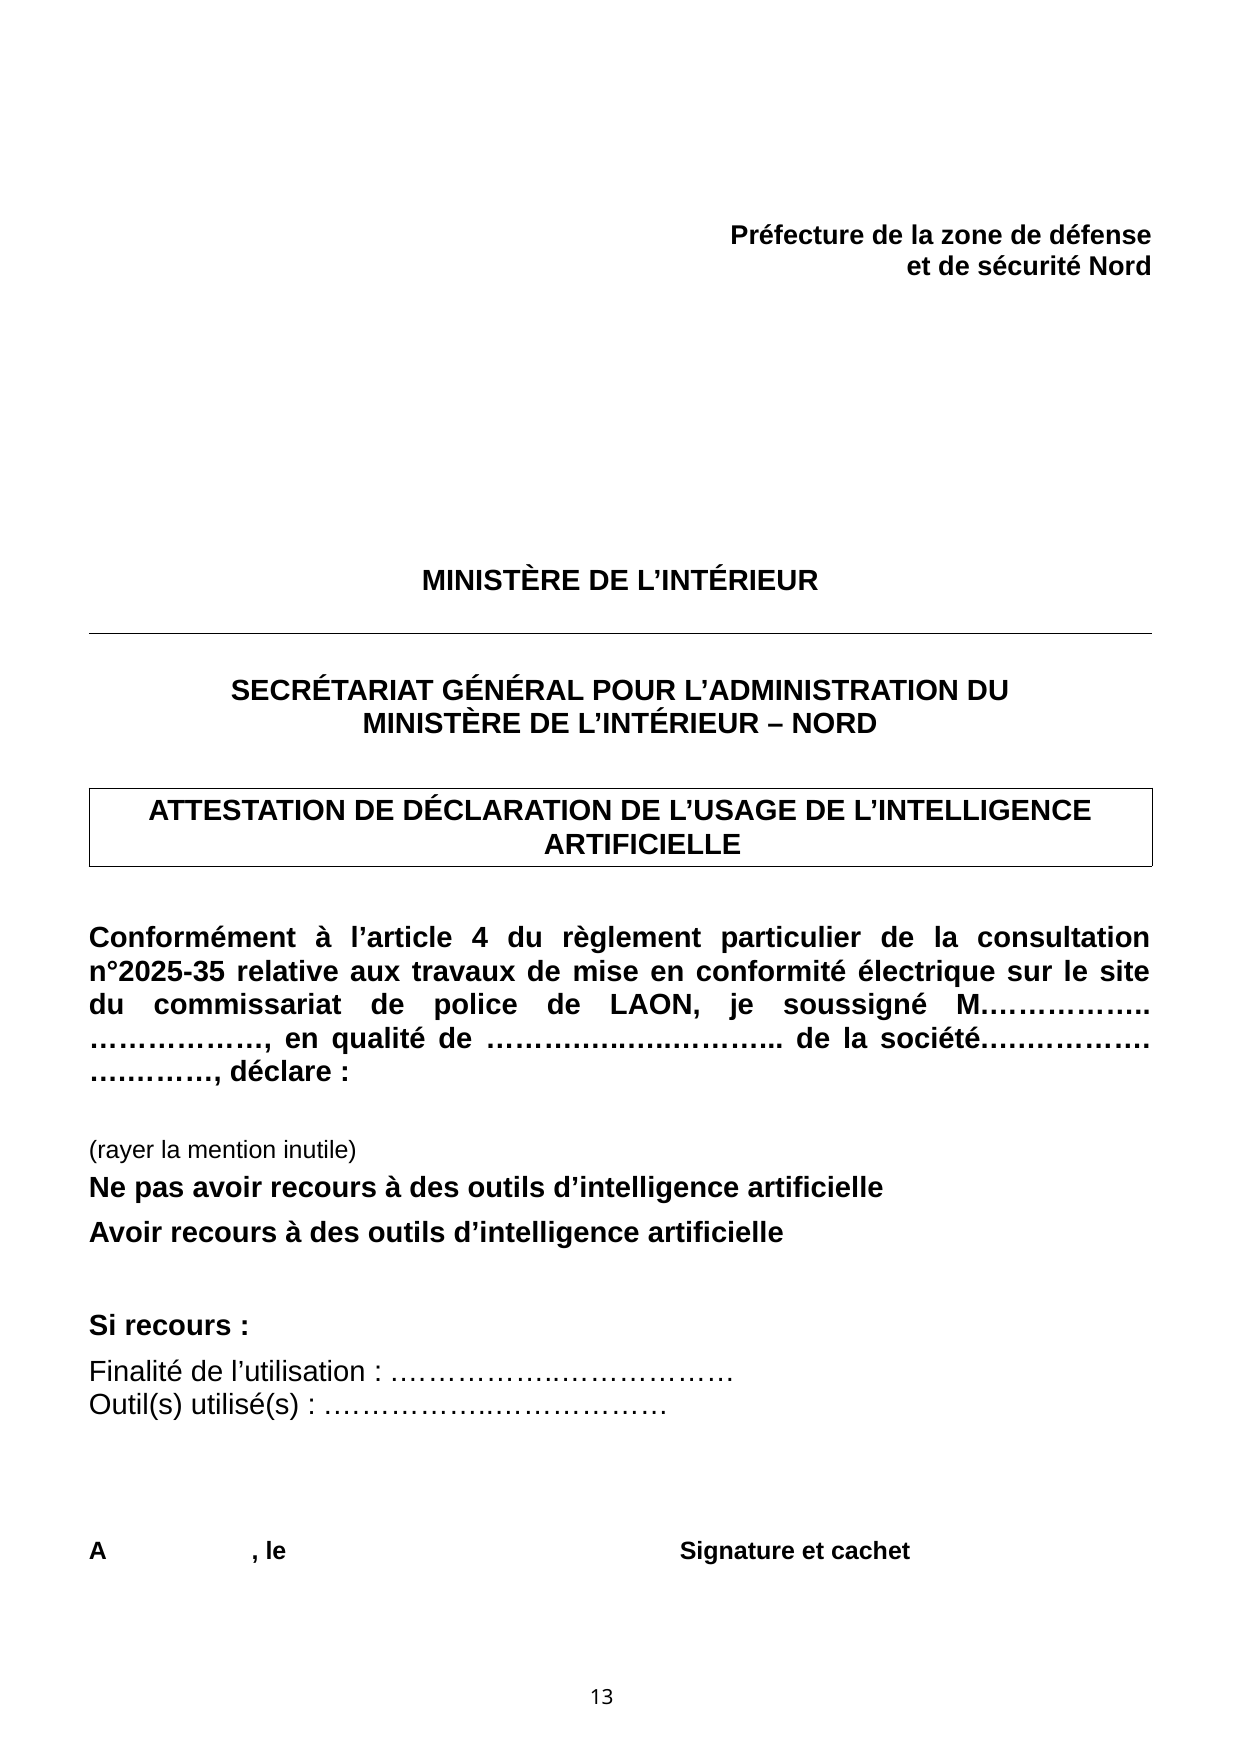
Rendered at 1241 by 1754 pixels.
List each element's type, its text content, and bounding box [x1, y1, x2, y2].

table_header Préfecture de la zone de défense et de sécurité Nord [620, 219, 1152, 449]
text Ne pas avoir recours à des outils d’intelligence artificielle [89, 1170, 1152, 1204]
text Outil(s) utilisé(s) : .……………..……………… [89, 1387, 1152, 1421]
text A , le Signature et cachet [89, 1536, 1152, 1565]
text SECRÉTARIAT GÉNÉRAL POUR L’ADMINISTRATION DU [89, 673, 1152, 706]
table_header [89, 219, 620, 449]
text Finalité de l’utilisation : .……………..……………… [89, 1354, 1152, 1387]
text Conformément à l’article 4 du règlement particulier de la consultation n°2025-35 relative aux travaux de mise en conformité électrique sur le site du commissariat de police de LAON, je soussigné M.……………..………………, en qualité de ……….…..…..………... de la société.….………….….………, déclare : [89, 920, 1152, 1088]
text Ministère de l’Intérieur [89, 563, 1152, 597]
text MINISTÈRE DE L’INTÉRIEUR – NORD [89, 706, 1152, 740]
text (rayer la mention inutile) [89, 1135, 1152, 1163]
table_header ATTESTATION DE DÉCLARATION DE L’USAGE DE L’INTELLIGENCE ARTIFICIELLE [90, 789, 1152, 866]
text Si recours : [89, 1308, 1152, 1341]
text Avoir recours à des outils d’intelligence artificielle [89, 1216, 1152, 1249]
